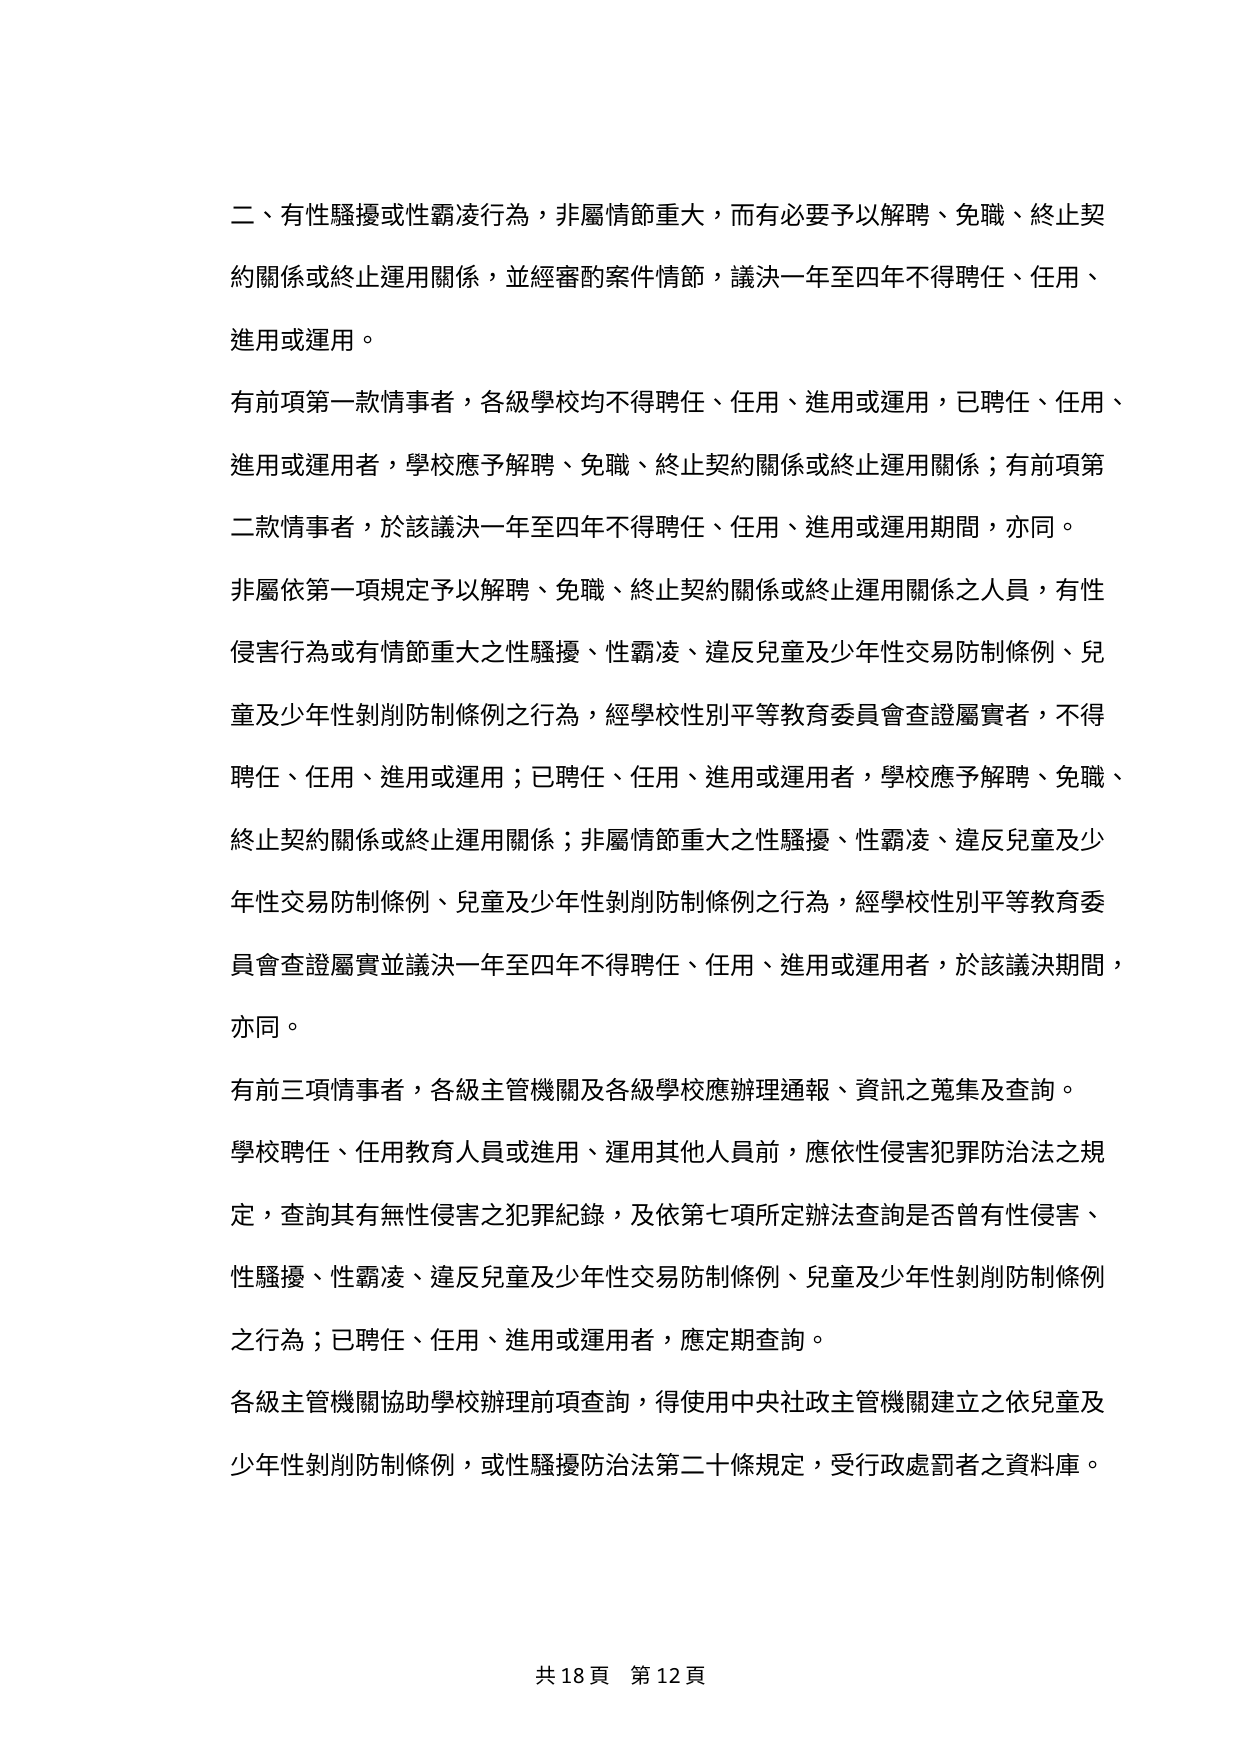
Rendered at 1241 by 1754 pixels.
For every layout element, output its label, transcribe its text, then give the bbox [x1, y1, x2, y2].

text 有前項第一款情事者，各級學校均不得聘任、任用、進用或運用，已聘任、任用、進用或運用者，學校應予解聘、免職、終止契約關係或終止運用關係；有前項第二款情事者，於該議決一年至四年不得聘任、任用、進用或運用期間，亦同。 [231, 359, 1122, 547]
text 非屬依第一項規定予以解聘、免職、終止契約關係或終止運用關係之人員，有性侵害行為或有情節重大之性騷擾、性霸凌、違反兒童及少年性交易防制條例、兒童及少年性剝削防制條例之行為，經學校性別平等教育委員會查證屬實者，不得聘任、任用、進用或運用；已聘任、任用、進用或運用者，學校應予解聘、免職、終止契約關係或終止運用關係；非屬情節重大之性騷擾、性霸凌、違反兒童及少年性交易防制條例、兒童及少年性剝削防制條例之行為，經學校性別平等教育委員會查證屬實並議決一年至四年不得聘任、任用、進用或運用者，於該議決期間，亦同。 [231, 547, 1122, 1047]
text 二、有性騷擾或性霸凌行為，非屬情節重大，而有必要予以解聘、免職、終止契約關係或終止運用關係，並經審酌案件情節，議決一年至四年不得聘任、任用、進用或運用。 [231, 172, 1122, 359]
text 學校聘任、任用教育人員或進用、運用其他人員前，應依性侵害犯罪防治法之規定，查詢其有無性侵害之犯罪紀錄，及依第七項所定辦法查詢是否曾有性侵害、性騷擾、性霸凌、違反兒童及少年性交易防制條例、兒童及少年性剝削防制條例之行為；已聘任、任用、進用或運用者，應定期查詢。 [231, 1109, 1122, 1359]
text 有前三項情事者，各級主管機關及各級學校應辦理通報、資訊之蒐集及查詢。 [231, 1047, 1122, 1109]
text 各級主管機關協助學校辦理前項查詢，得使用中央社政主管機關建立之依兒童及少年性剝削防制條例，或性騷擾防治法第二十條規定，受行政處罰者之資料庫。 [231, 1359, 1122, 1484]
